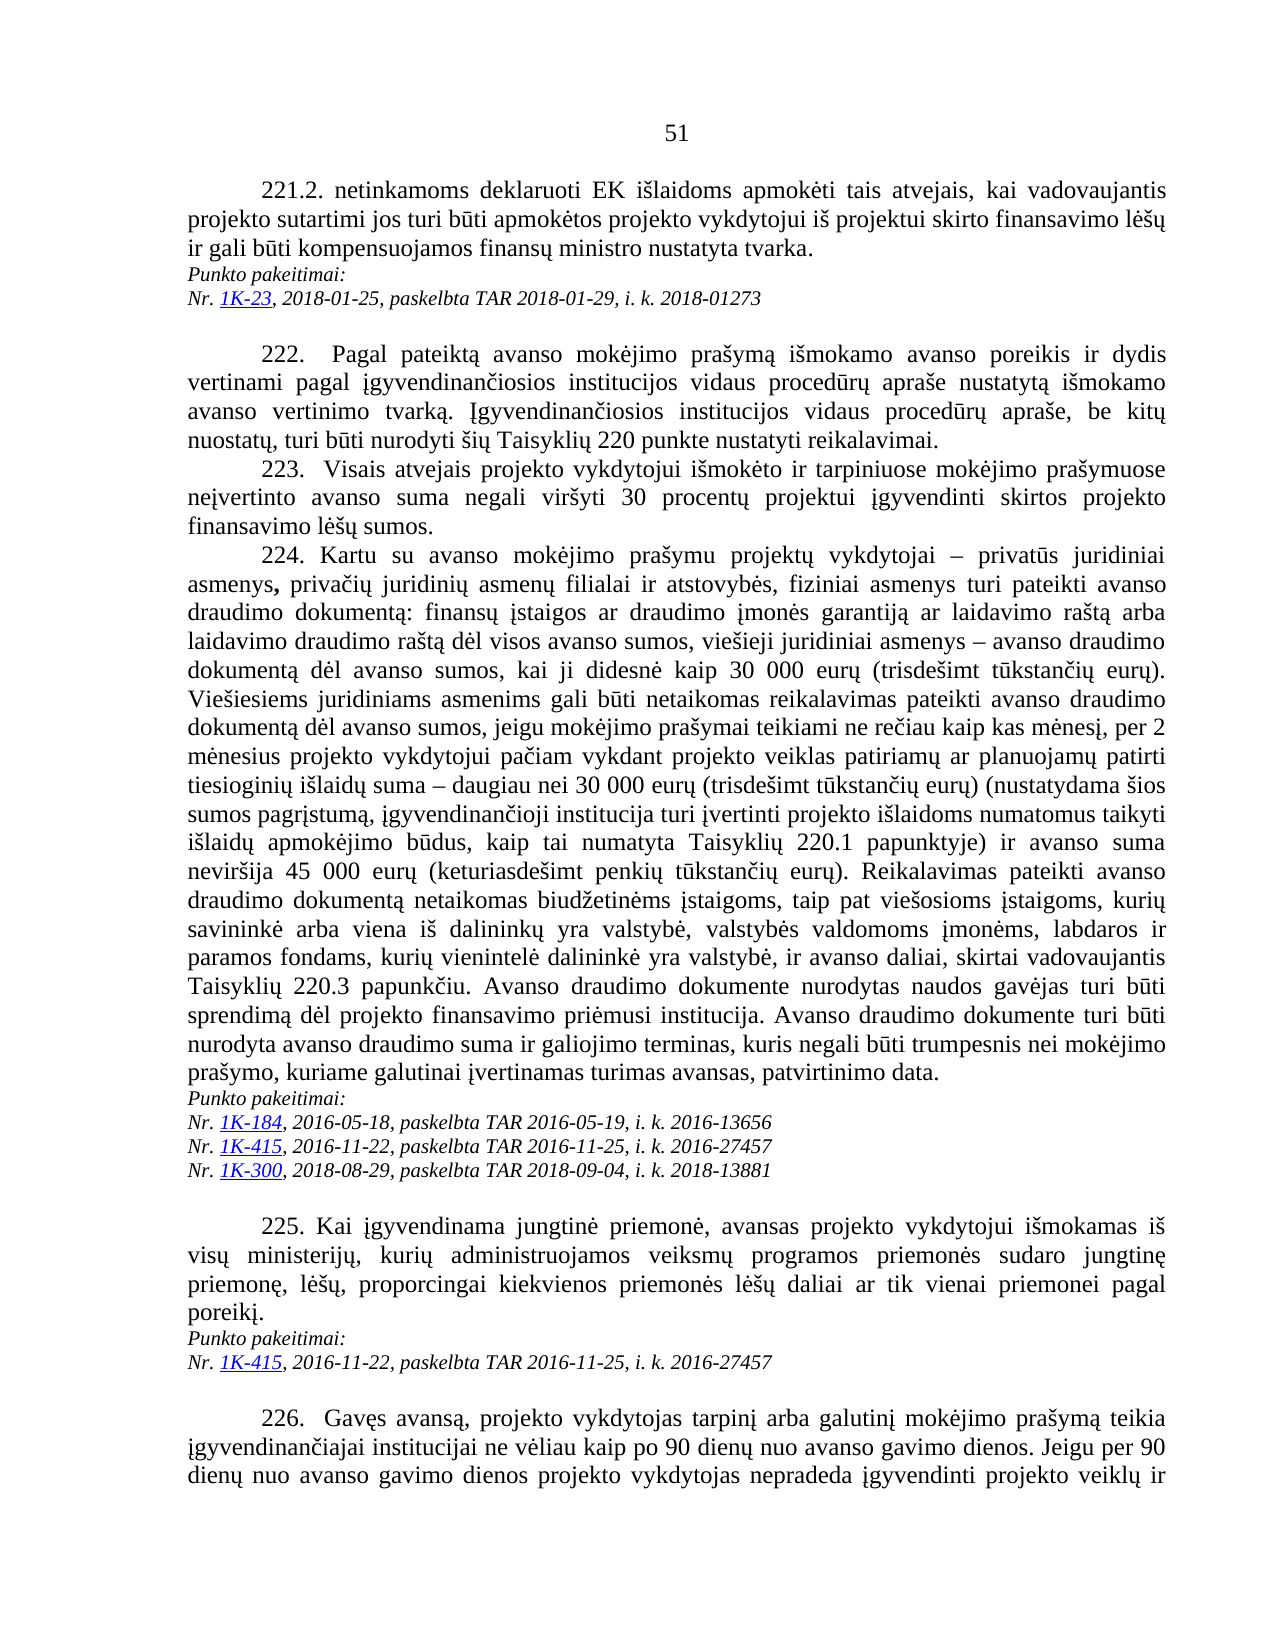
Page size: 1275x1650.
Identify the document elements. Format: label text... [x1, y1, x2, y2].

text Nr. 1K-23, 2018-01-25, paskelbta TAR 2018-01-29, i. k. 2018-01273 [187, 286, 1167, 310]
text Nr. 1K-184, 2016-05-18, paskelbta TAR 2016-05-19, i. k. 2016-13656 [187, 1110, 1167, 1134]
text Punkto pakeitimai: [187, 262, 1167, 286]
text 222. Pagal pateiktą avanso mokėjimo prašymą išmokamo avanso poreikis ir dydis vertinami pagal įgyvendinančiosios institucijos vidaus procedūrų apraše nustatytą išmokamo avanso vertinimo tvarką. Įgyvendinančiosios institucijos vidaus procedūrų apraše, be kitų nuostatų, turi būti nurodyti šių Taisyklių 220 punkte nustatyti reikalavimai. [187, 339, 1167, 454]
text 224. Kartu su avanso mokėjimo prašymu projektų vykdytojai – privatūs juridiniai asmenys, privačių juridinių asmenų filialai ir atstovybės, fiziniai asmenys turi pateikti avanso draudimo dokumentą: finansų įstaigos ar draudimo įmonės garantiją ar laidavimo raštą arba laidavimo draudimo raštą dėl visos avanso sumos, viešieji juridiniai asmenys – avanso draudimo dokumentą dėl avanso sumos, kai ji didesnė kaip 30 000 eurų (trisdešimt tūkstančių eurų). Viešiesiems juridiniams asmenims gali būti netaikomas reikalavimas pateikti avanso draudimo dokumentą dėl avanso sumos, jeigu mokėjimo prašymai teikiami ne rečiau kaip kas mėnesį, per 2 mėnesius projekto vykdytojui pačiam vykdant projekto veiklas patiriamų ar planuojamų patirti tiesioginių išlaidų suma – daugiau nei 30 000 eurų (trisdešimt tūkstančių eurų) (nustatydama šios sumos pagrįstumą, įgyvendinančioji institucija turi įvertinti projekto išlaidoms numatomus taikyti išlaidų apmokėjimo būdus, kaip tai numatyta Taisyklių 220.1 papunktyje) ir avanso suma neviršija 45 000 eurų (keturiasdešimt penkių tūkstančių eurų). Reikalavimas pateikti avanso draudimo dokumentą netaikomas biudžetinėms įstaigoms, taip pat viešosioms įstaigoms, kurių savininkė arba viena iš dalininkų yra valstybė, valstybės valdomoms įmonėms, labdaros ir paramos fondams, kurių vienintelė dalininkė yra valstybė, ir avanso daliai, skirtai vadovaujantis Taisyklių 220.3 papunkčiu. Avanso draudimo dokumente nurodytas naudos gavėjas turi būti sprendimą dėl projekto finansavimo priėmusi institucija. Avanso draudimo dokumente turi būti nurodyta avanso draudimo suma ir galiojimo terminas, kuris negali būti trumpesnis nei mokėjimo prašymo, kuriame galutinai įvertinamas turimas avansas, patvirtinimo data. [187, 540, 1167, 1086]
text Nr. 1K-300, 2018-08-29, paskelbta TAR 2018-09-04, i. k. 2018-13881 [187, 1158, 1167, 1182]
text 225. Kai įgyvendinama jungtinė priemonė, avansas projekto vykdytojui išmokamas iš visų ministerijų, kurių administruojamos veiksmų programos priemonės sudaro jungtinę priemonę, lėšų, proporcingai kiekvienos priemonės lėšų daliai ar tik vienai priemonei pagal poreikį. [187, 1211, 1167, 1326]
text Nr. 1K-415, 2016-11-22, paskelbta TAR 2016-11-25, i. k. 2016-27457 [187, 1350, 1167, 1374]
text 223. Visais atvejais projekto vykdytojui išmokėto ir tarpiniuose mokėjimo prašymuose neįvertinto avanso suma negali viršyti 30 procentų projektui įgyvendinti skirtos projekto finansavimo lėšų sumos. [187, 454, 1167, 540]
text 221.2. netinkamoms deklaruoti EK išlaidoms apmokėti tais atvejais, kai vadovaujantis projekto sutartimi jos turi būti apmokėtos projekto vykdytojui iš projektui skirto finansavimo lėšų ir gali būti kompensuojamos finansų ministro nustatyta tvarka. [187, 176, 1167, 262]
text 226. Gavęs avansą, projekto vykdytojas tarpinį arba galutinį mokėjimo prašymą teikia įgyvendinančiajai institucijai ne vėliau kaip po 90 dienų nuo avanso gavimo dienos. Jeigu per 90 dienų nuo avanso gavimo dienos projekto vykdytojas nepradeda įgyvendinti projekto veiklų ir [187, 1403, 1167, 1489]
text Punkto pakeitimai: [187, 1326, 1167, 1350]
text Nr. 1K-415, 2016-11-22, paskelbta TAR 2016-11-25, i. k. 2016-27457 [187, 1134, 1167, 1158]
text Punkto pakeitimai: [187, 1086, 1167, 1110]
